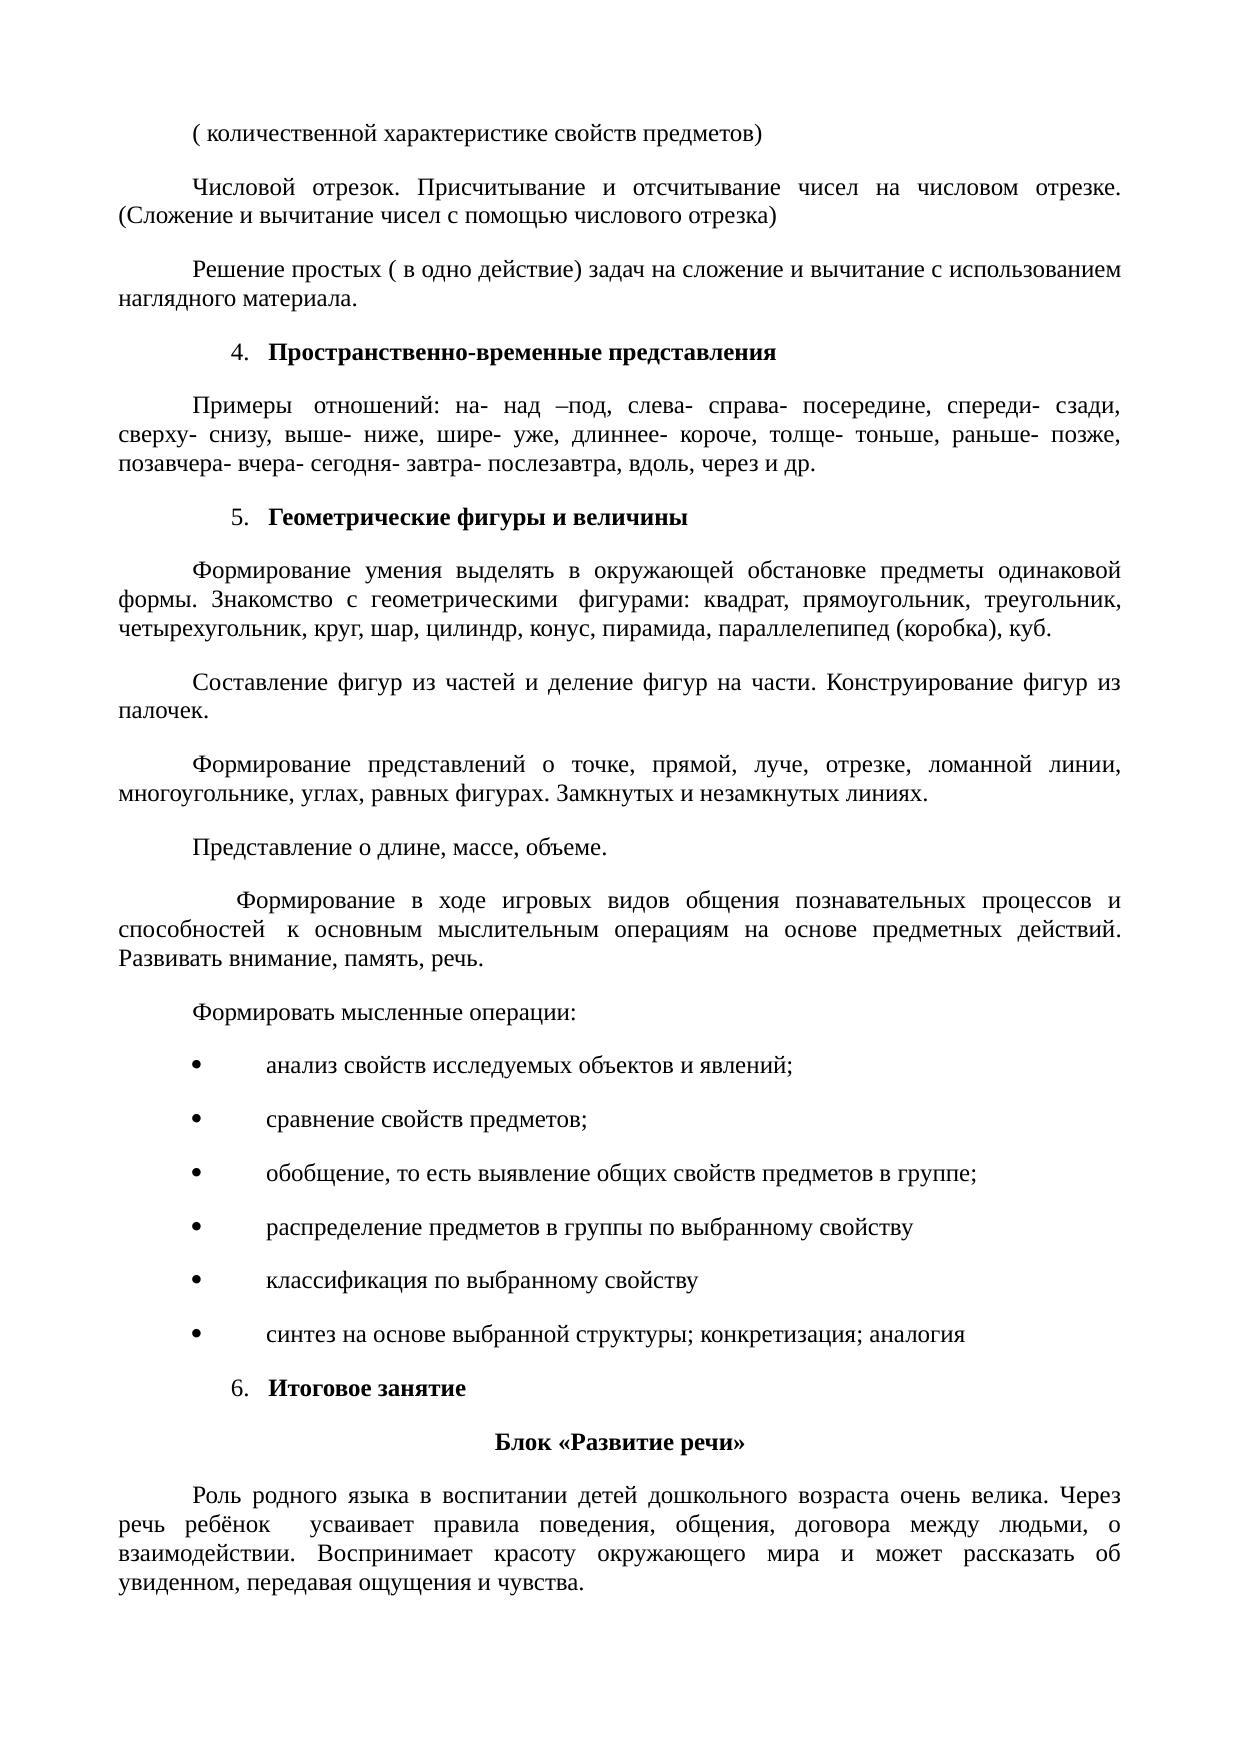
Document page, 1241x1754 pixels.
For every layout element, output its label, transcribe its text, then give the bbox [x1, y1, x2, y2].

list Геометрические фигуры и величины [231, 502, 1122, 531]
text Формирование в ходе игровых видов общения познавательных процессов и способностей к основным мыслительным операциям на основе предметных действий. Развивать внимание, память, речь. [118, 886, 1122, 972]
text Формирование представлений о точке, прямой, луче, отрезке, ломанной линии, многоугольнике, углах, равных фигурах. Замкнутых и незамкнутых линиях. [118, 749, 1122, 807]
text ( количественной характеристике свойств предметов) [118, 118, 1122, 147]
text Числовой отрезок. Присчитывание и отсчитывание чисел на числовом отрезке. (Сложение и вычитание чисел с помощью числового отрезка) [118, 172, 1122, 229]
text Решение простых ( в одно действие) задач на сложение и вычитание с использованием наглядного материала. [118, 254, 1122, 312]
text Роль родного языка в воспитании детей дошкольного возраста очень велика. Через речь ребёнок усваивает правила поведения, общения, договора между людьми, о взаимодействии. Воспринимает красоту окружающего мира и может рассказать об увиденном, передавая ощущения и чувства. [118, 1481, 1122, 1596]
text Формировать мысленные операции: [118, 997, 1122, 1026]
list синтез на основе выбранной структуры; конкретизация; аналогия [118, 1319, 1122, 1348]
text Блок «Развитие речи» [118, 1427, 1122, 1456]
list анализ свойств исследуемых объектов и явлений; [118, 1051, 1122, 1079]
text Представление о длине, массе, объеме. [118, 832, 1122, 861]
text Составление фигур из частей и деление фигур на части. Конструирование фигур из палочек. [118, 667, 1122, 724]
list классификация по выбранному свойству [118, 1266, 1122, 1294]
text Формирование умения выделять в окружающей обстановке предметы одинаковой формы. Знакомство с геометрическими фигурами: квадрат, прямоугольник, треугольник, четырехугольник, круг, шар, цилиндр, конус, пирамида, параллелепипед (коробка), куб. [118, 556, 1122, 642]
list Пространственно-временные представления [231, 337, 1122, 366]
text Примеры отношений: на- над –под, слева- справа- посередине, спереди- сзади, сверху- снизу, выше- ниже, шире- уже, длиннее- короче, толще- тоньше, раньше- позже, позавчера- вчера- сегодня- завтра- послезавтра, вдоль, через и др. [118, 391, 1122, 477]
list Итоговое занятие [231, 1373, 1122, 1402]
list обобщение, то есть выявление общих свойств предметов в группе; [118, 1158, 1122, 1187]
list сравнение свойств предметов; [118, 1104, 1122, 1133]
list распределение предметов в группы по выбранному свойству [118, 1212, 1122, 1241]
